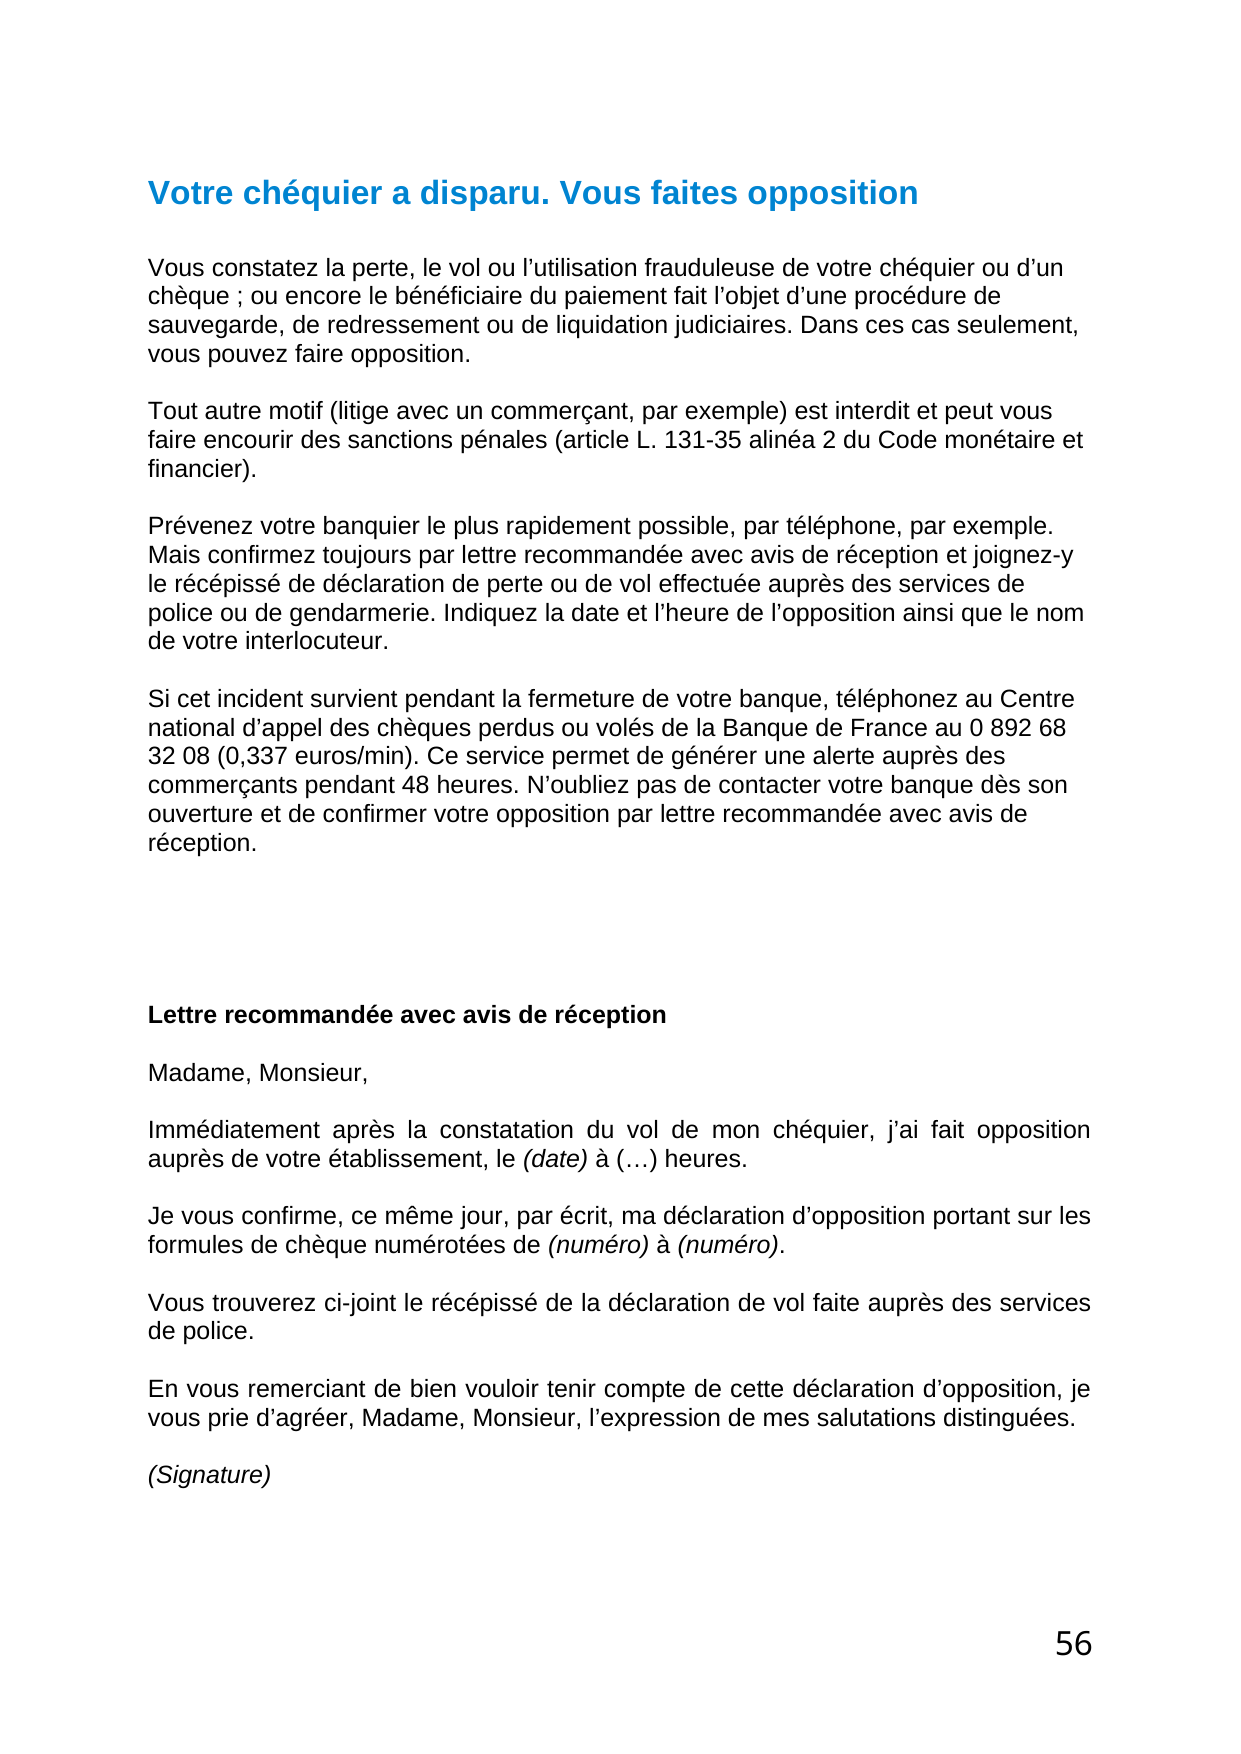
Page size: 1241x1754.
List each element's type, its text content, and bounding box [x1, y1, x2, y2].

text En vous remerciant de bien vouloir tenir compte de cette déclaration d’opposition, je vous prie d’agréer, Madame, Monsieur, l’expression de mes salutations distinguées. [148, 1374, 1093, 1431]
text Vous constatez la perte, le vol ou l’utilisation frauduleuse de votre chéquier ou d’un chèque ; ou encore le bénéficiaire du paiement fait l’objet d’une procédure de sauvegarde, de redressement ou de liquidation judiciaires. Dans ces cas seulement, vous pouvez faire opposition. [148, 252, 1093, 367]
text Immédiatement après la constatation du vol de mon chéquier, j’ai fait opposition auprès de votre établissement, le (date) à (…) heures. [148, 1115, 1093, 1172]
text Lettre recommandée avec avis de réception [148, 1000, 1093, 1029]
subtitle Votre chéquier a disparu. Vous faites opposition [148, 173, 1093, 211]
text Vous trouverez ci-joint le récépissé de la déclaration de vol faite auprès des services de police. [148, 1287, 1093, 1345]
text Madame, Monsieur, [148, 1057, 1093, 1086]
text (Signature) [148, 1460, 1093, 1489]
text Si cet incident survient pendant la fermeture de votre banque, téléphonez au Centre national d’appel des chèques perdus ou volés de la Banque de France au 0 892 68 32 08 (0,337 euros/min). Ce service permet de générer une alerte auprès des commerçants pendant 48 heures. N’oubliez pas de contacter votre banque dès son ouverture et de confirmer votre opposition par lettre recommandée avec avis de réception. [148, 684, 1093, 856]
text Prévenez votre banquier le plus rapidement possible, par téléphone, par exemple. Mais confirmez toujours par lettre recommandée avec avis de réception et joignez-y le récépissé de déclaration de perte ou de vol effectuée auprès des services de police ou de gendarmerie. Indiquez la date et l’heure de l’opposition ainsi que le nom de votre interlocuteur. [148, 511, 1093, 655]
text Je vous confirme, ce même jour, par écrit, ma déclaration d’opposition portant sur les formules de chèque numérotées de (numéro) à (numéro). [148, 1201, 1093, 1259]
text Tout autre motif (litige avec un commerçant, par exemple) est interdit et peut vous faire encourir des sanctions pénales (article L. 131-35 alinéa 2 du Code monétaire et financier). [148, 396, 1093, 482]
